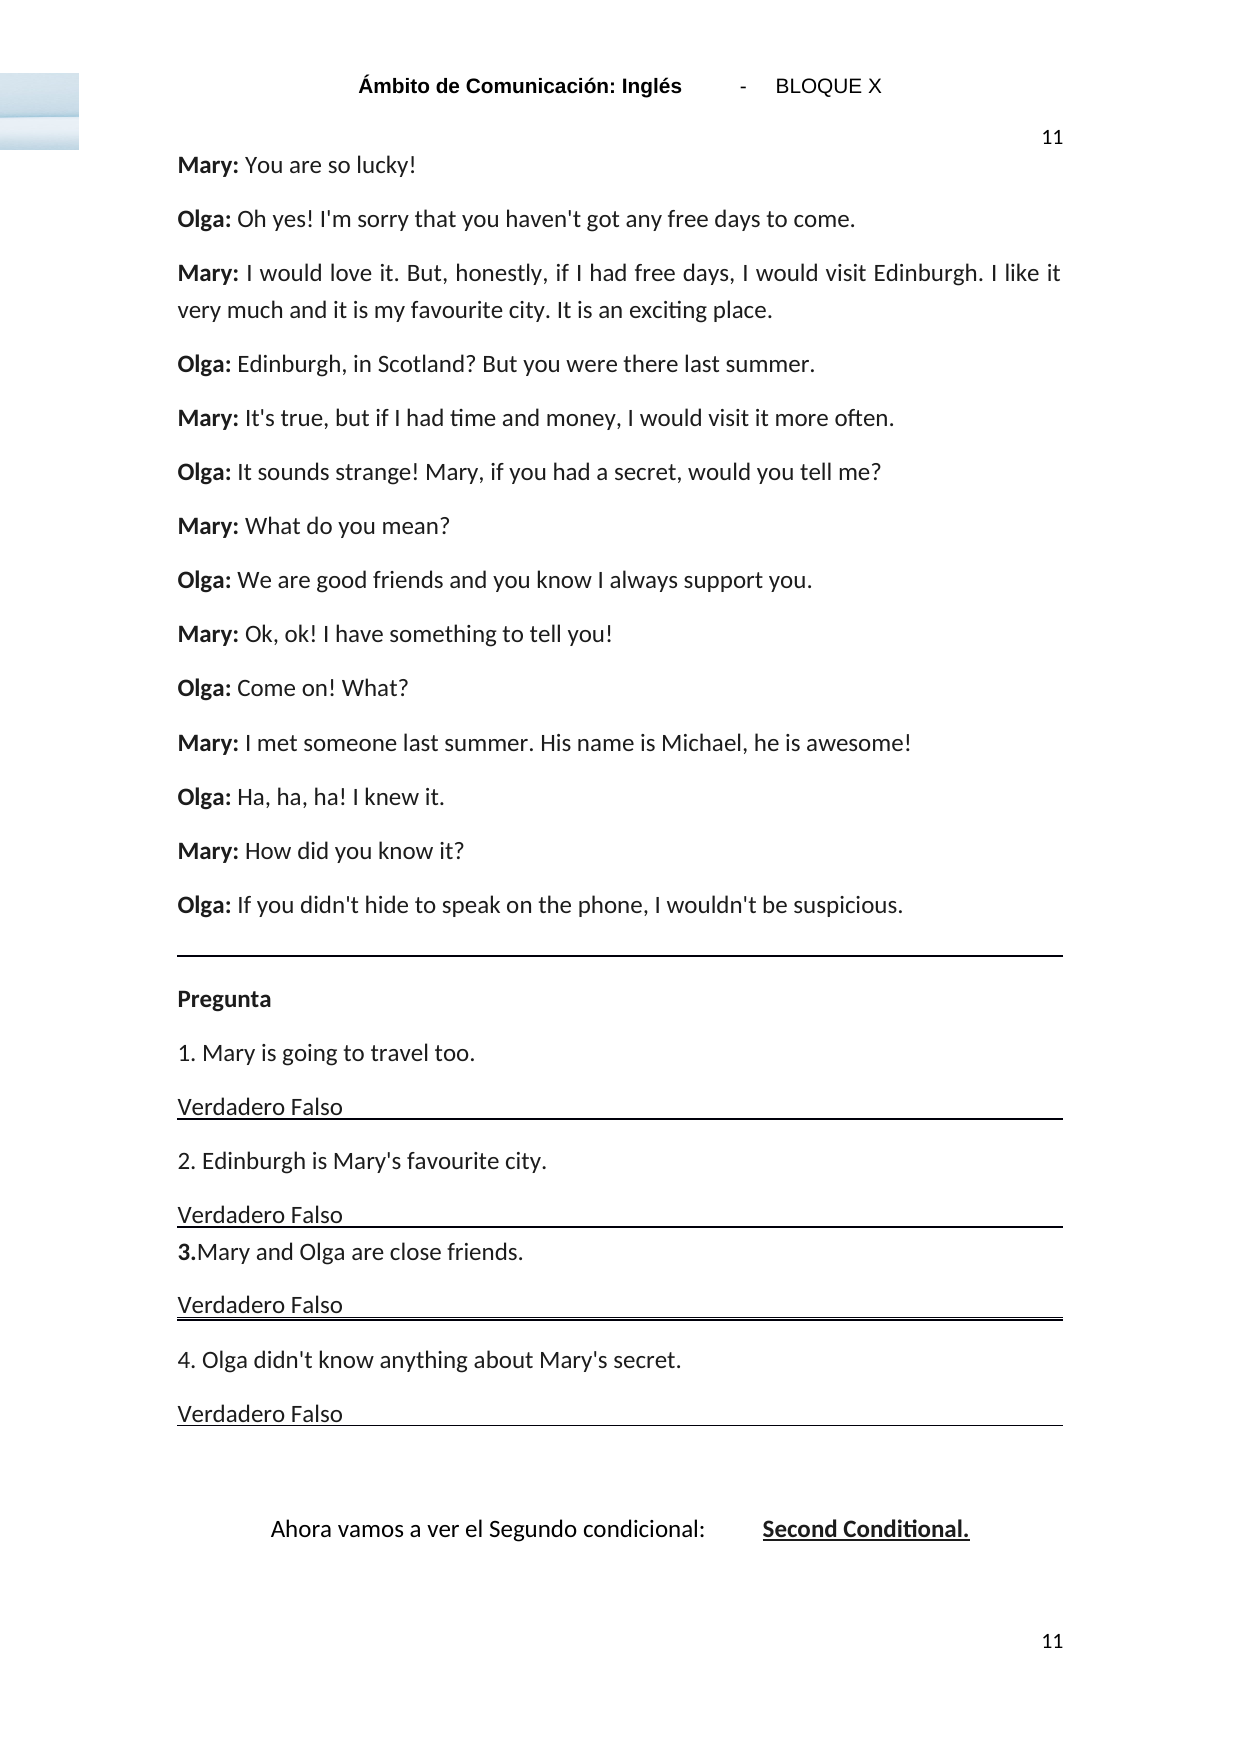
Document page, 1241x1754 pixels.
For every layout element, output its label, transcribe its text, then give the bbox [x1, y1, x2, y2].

text Ahora vamos a ver el Segundo condicional: Second Conditional. [177, 1513, 1063, 1543]
subtitle 3.Mary and Olga are close friends. [177, 1236, 1063, 1266]
text Verdadero Falso [177, 1290, 1063, 1317]
text Olga: Edinburgh, in Scotland? But you were there last summer. [177, 348, 1063, 379]
text Olga: If you didn't hide to speak on the phone, I wouldn't be suspicious. [177, 889, 1063, 919]
text Mary: How did you know it? [177, 835, 1063, 865]
text Verdadero Falso [177, 1199, 1063, 1226]
text Mary: It's true, but if I had time and money, I would visit it more often. [177, 402, 1063, 433]
text Olga: Ha, ha, ha! I knew it. [177, 781, 1063, 811]
text 1. Mary is going to travel too. [177, 1037, 1063, 1067]
text Olga: Come on! What? [177, 673, 1063, 703]
text Olga: It sounds strange! Mary, if you had a secret, would you tell me? [177, 456, 1063, 487]
text 2. Edinburgh is Mary's favourite city. [177, 1145, 1063, 1176]
text Olga: Oh yes! I'm sorry that you haven't got any free days to come. [177, 203, 1063, 234]
text 4. Olga didn't know anything about Mary's secret. [177, 1344, 1063, 1374]
text Olga: We are good friends and you know I always support you. [177, 564, 1063, 595]
text Verdadero Falso [177, 1091, 1063, 1118]
text Mary: You are so lucky! [177, 149, 1063, 180]
subtitle Pregunta [177, 983, 1063, 1013]
picture [0, 73, 79, 150]
text Verdadero Falso [177, 1398, 1063, 1425]
text Mary: I would love it. But, honestly, if I had free days, I would visit Edinburgh. I like it very much and it is my favourite city. It is an exciting place. [177, 258, 1063, 325]
text Mary: What do you mean? [177, 510, 1063, 541]
text Mary: Ok, ok! I have something to tell you! [177, 618, 1063, 649]
text Mary: I met someone last summer. His name is Michael, he is awesome! [177, 727, 1063, 757]
